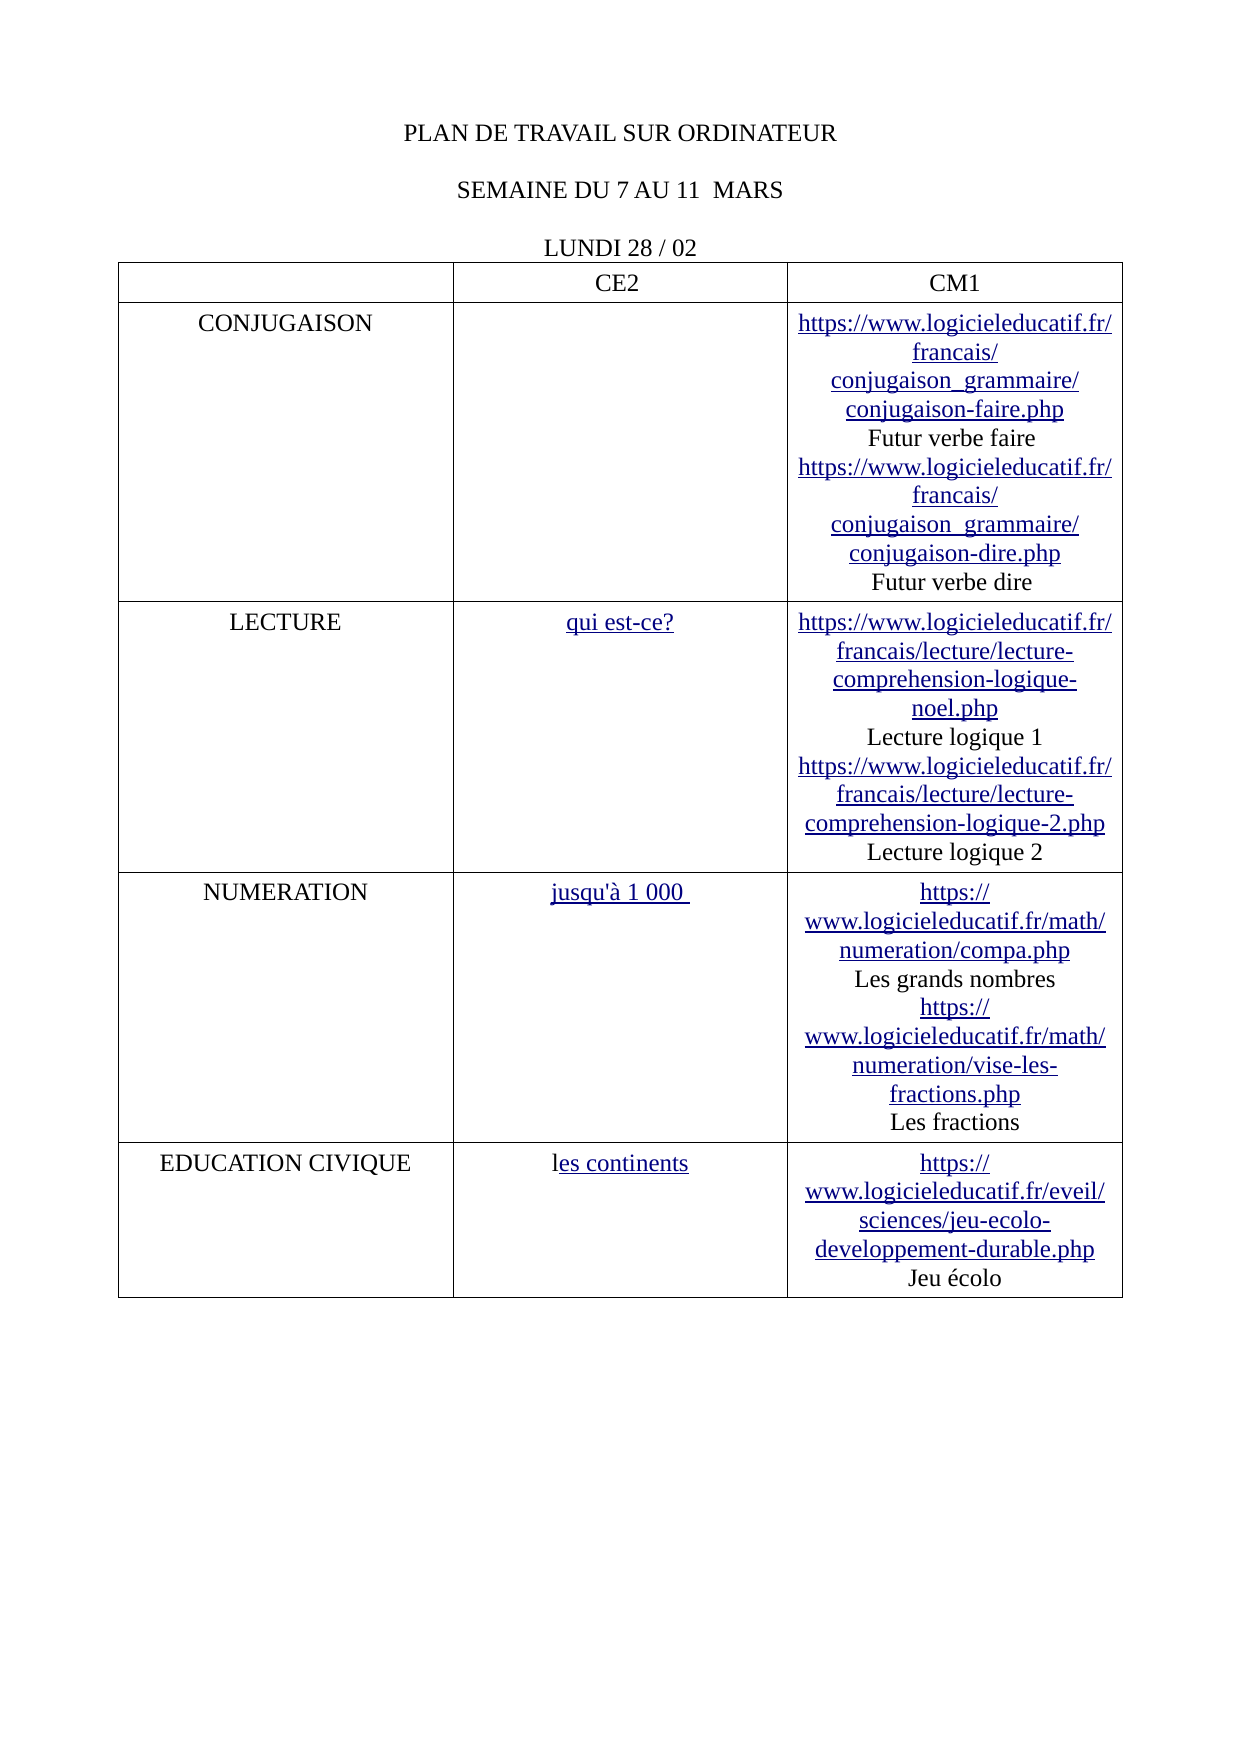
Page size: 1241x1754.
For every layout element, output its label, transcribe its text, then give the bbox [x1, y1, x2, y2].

table_cell LECTURE [119, 602, 453, 872]
table_cell NUMERATION [119, 873, 453, 1142]
text LUNDI 28 / 02 [118, 233, 1122, 262]
table_cell https://www.logicieleducatif.fr/eveil/sciences/jeu-ecolo-developpement-durable.php Jeu écolo [788, 1143, 1122, 1297]
table_cell les continents [454, 1143, 787, 1297]
table_cell jusqu'à 1 000 [454, 873, 787, 1142]
table_cell https://www.logicieleducatif.fr/math/numeration/compa.php Les grands nombres https://www.logicieleducatif.fr/math/numeration/vise-les-fractions.php Les fractions [788, 873, 1122, 1142]
table_header CE2 [454, 263, 787, 302]
table_cell CONJUGAISON [119, 303, 453, 601]
text PLAN DE TRAVAIL SUR ORDINATEUR [118, 118, 1122, 147]
table_header [119, 263, 453, 302]
table_cell [454, 303, 787, 601]
table_cell https://www.logicieleducatif.fr/francais/conjugaison_grammaire/conjugaison-faire.php Futur verbe faire https://www.logicieleducatif.fr/francais/conjugaison_grammaire/conjugaison-dire.php Futur verbe dire [788, 303, 1122, 601]
table_header CM1 [788, 263, 1122, 302]
table_cell EDUCATION CIVIQUE [119, 1143, 453, 1297]
table_cell qui est-ce? [454, 602, 787, 872]
table_cell https://www.logicieleducatif.fr/francais/lecture/lecture-comprehension-logique-noel.php Lecture logique 1 https://www.logicieleducatif.fr/francais/lecture/lecture-comprehension-logique-2.php Lecture logique 2 [788, 602, 1122, 872]
text SEMAINE DU 7 AU 11 MARS [118, 176, 1122, 204]
